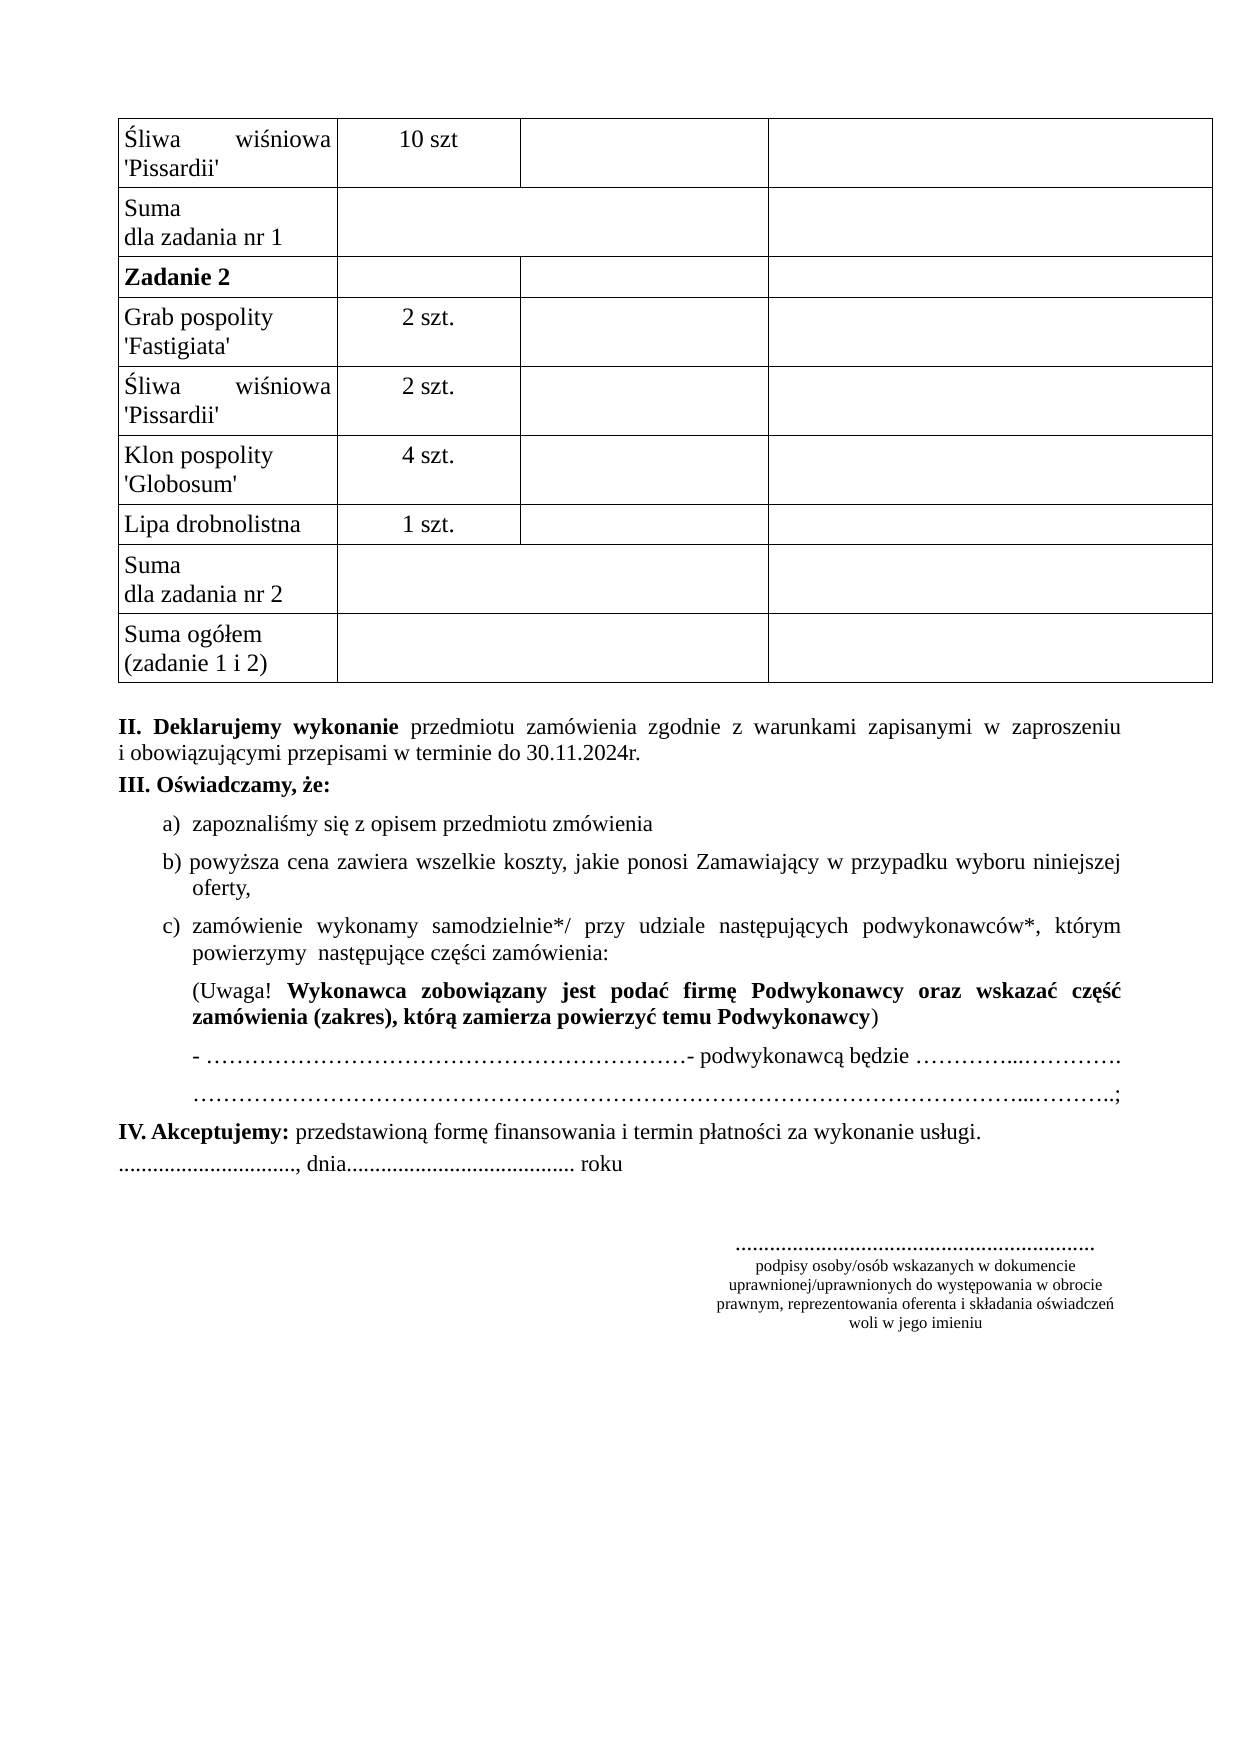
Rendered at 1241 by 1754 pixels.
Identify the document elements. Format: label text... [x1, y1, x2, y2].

text c) zamówienie wykonamy samodzielnie*/ przy udziale następujących podwykonawców*, którym powierzymy następujące części zamówienia: [162, 912, 1122, 965]
text III. Oświadczamy, że: [118, 771, 1122, 798]
table_cell 1 szt. [338, 505, 520, 544]
table_cell 2 szt. [338, 367, 520, 435]
table_cell Suma dla zadania nr 2 [119, 545, 337, 613]
table_cell Suma ogółem (zadanie 1 i 2) [119, 614, 337, 682]
text II. Deklarujemy wykonanie przedmiotu zamówienia zgodnie z warunkami zapisanymi w zaproszeniu i obowiązującymi przepisami w terminie do 30.11.2024r. [118, 713, 1122, 766]
table_cell [769, 257, 1212, 297]
table_cell [521, 436, 768, 504]
text b) powyższa cena zawiera wszelkie koszty, jakie ponosi Zamawiający w przypadku wyboru niniejszej oferty, [162, 848, 1122, 901]
table_cell [338, 545, 768, 613]
table_cell [769, 505, 1212, 544]
table_cell Lipa drobnolistna [119, 505, 337, 544]
table_cell [769, 614, 1212, 682]
table_cell Grab pospolity 'Fastigiata' [119, 298, 337, 366]
text - ………………………………………………………- podwykonawcą będzie …………...…………. [192, 1042, 1122, 1068]
table_cell Klon pospolity 'Globosum' [119, 436, 337, 504]
table_cell [521, 367, 768, 435]
table_cell [769, 188, 1212, 256]
text a) zapoznaliśmy się z opisem przedmiotu zmówienia [162, 810, 1122, 836]
text (Uwaga! Wykonawca zobowiązany jest podać firmę Podwykonawcy oraz wskazać część zamówienia (zakres), którą zamierza powierzyć temu Podwykonawcy) [192, 977, 1122, 1030]
table_cell [521, 119, 768, 187]
text podpisy osoby/osób wskazanych w dokumencie uprawnionej/uprawnionych do występowania w obrocie prawnym, reprezentowania oferenta i składania oświadczeń woli w jego imieniu [709, 1256, 1122, 1332]
table_cell Śliwa wiśniowa 'Pissardii' [119, 119, 337, 187]
table_cell [338, 188, 768, 256]
table_cell [769, 545, 1212, 613]
table_cell [769, 436, 1212, 504]
table_cell Suma dla zadania nr 1 [119, 188, 337, 256]
table_cell [769, 119, 1212, 187]
text ..............................., dnia........................................ roku [118, 1150, 1122, 1177]
text IV. Akceptujemy: przedstawioną formę finansowania i termin płatności za wykonanie usługi. [118, 1118, 1122, 1144]
table_cell [769, 298, 1212, 366]
table_cell 10 szt [338, 119, 520, 187]
table_cell [338, 257, 520, 297]
table_cell [521, 505, 768, 544]
table_cell [521, 298, 768, 366]
table_cell [769, 367, 1212, 435]
table_cell [521, 257, 768, 297]
table_cell 4 szt. [338, 436, 520, 504]
table_cell 2 szt. [338, 298, 520, 366]
table_cell Zadanie 2 [119, 257, 337, 297]
table_cell [338, 614, 768, 682]
text ............................................................... [709, 1229, 1122, 1256]
table_cell Śliwa wiśniowa 'Pissardii' [119, 367, 337, 435]
text ………………………………………………………………………………………………...………..; [192, 1080, 1122, 1106]
